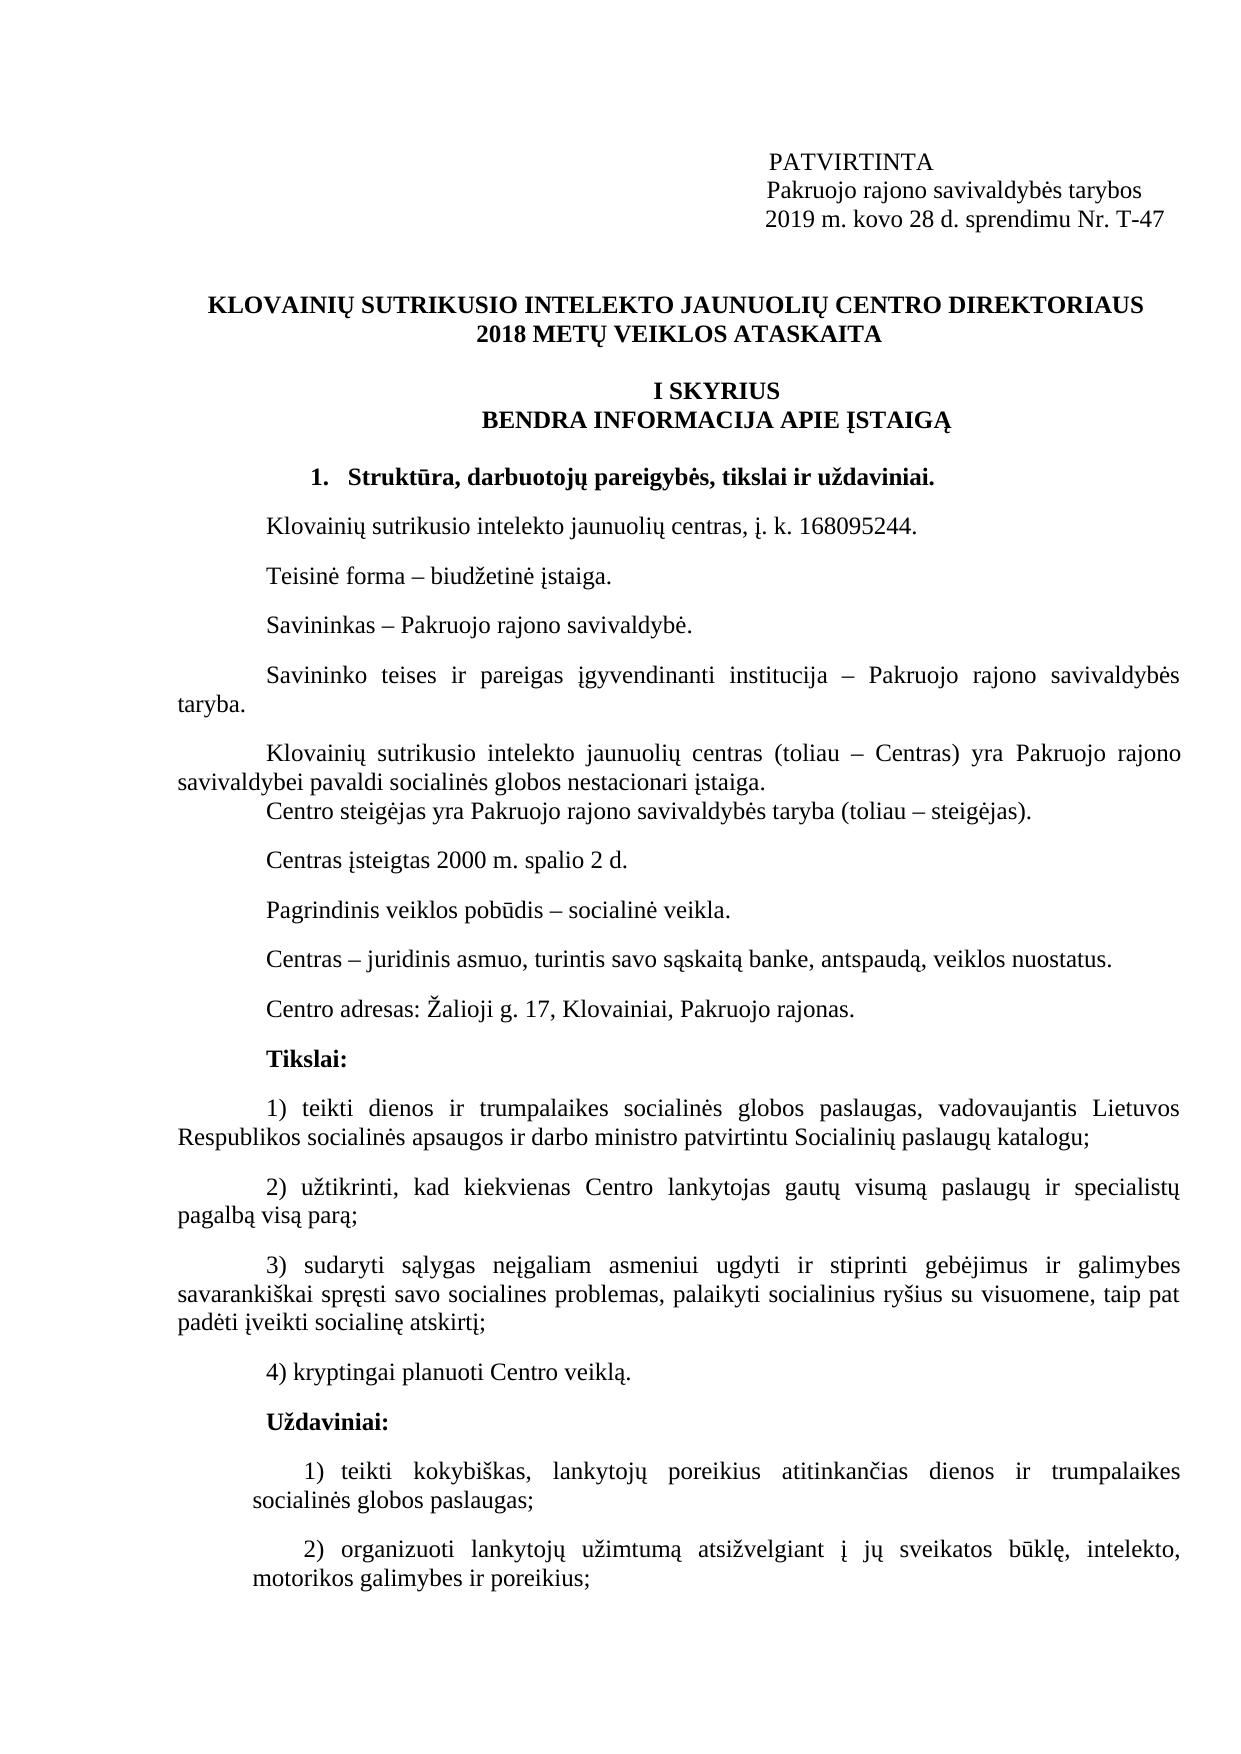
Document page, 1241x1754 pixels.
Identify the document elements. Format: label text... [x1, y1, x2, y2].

list organizuoti lankytojų užimtumą atsižvelgiant į jų sveikatos būklę, intelekto, motorikos galimybes ir poreikius; [215, 1534, 1181, 1592]
text KLOVAINIŲ SUTRIKUSIO INTELEKTO JAUNUOLIŲ CENTRO DIREKTORIAUS [177, 290, 1181, 319]
list teikti kokybiškas, lankytojų poreikius atitinkančias dienos ir trumpalaikes socialinės globos paslaugas; [215, 1456, 1181, 1514]
list 3) sudaryti sąlygas neįgaliam asmeniui ugdyti ir stiprinti gebėjimus ir galimybes savarankiškai spręsti savo socialines problemas, palaikyti socialinius ryšius su visuomene, taip pat padėti įveikti socialinę atskirtį; [177, 1250, 1181, 1336]
list Tikslai: [177, 1044, 1181, 1072]
list Savininkas – Pakruojo rajono savivaldybė. [177, 610, 1181, 639]
list Teisinė forma – biudžetinė įstaiga. [177, 561, 1181, 589]
text Pakruojo rajono savivaldybės tarybos [177, 176, 1181, 204]
text BENDRA INFORMACIJA APIE ĮSTAIGĄ [252, 405, 1181, 434]
text 2018 METŲ VEIKLOS ATASKAITA [177, 319, 1181, 347]
list Klovainių sutrikusio intelekto jaunuolių centras (toliau – Centras) yra Pakruojo rajono savivaldybei pavaldi socialinės globos nestacionari įstaiga. [177, 738, 1181, 796]
list Centras – juridinis asmuo, turintis savo sąskaitą banke, antspaudą, veiklos nuostatus. [177, 944, 1181, 973]
list 2) užtikrinti, kad kiekvienas Centro lankytojas gautų visumą paslaugų ir specialistų pagalbą visą parą; [177, 1172, 1181, 1229]
list Klovainių sutrikusio intelekto jaunuolių centras, į. k. 168095244. [177, 511, 1181, 540]
list Centro adresas: Žalioji g. 17, Klovainiai, Pakruojo rajonas. [177, 994, 1181, 1023]
text PATVIRTINTA [177, 147, 1181, 176]
list 1) teikti dienos ir trumpalaikes socialinės globos paslaugas, vadovaujantis Lietuvos Respublikos socialinės apsaugos ir darbo ministro patvirtintu Socialinių paslaugų katalogu; [177, 1093, 1181, 1151]
text 2019 m. kovo 28 d. sprendimu Nr. T-47 [177, 204, 1181, 233]
list Uždaviniai: [177, 1407, 1181, 1435]
list Centro steigėjas yra Pakruojo rajono savivaldybės taryba (toliau – steigėjas). [177, 796, 1181, 824]
list 4) kryptingai planuoti Centro veiklą. [177, 1357, 1181, 1386]
list Savininko teises ir pareigas įgyvendinanti institucija – Pakruojo rajono savivaldybės taryba. [177, 660, 1181, 717]
list Centras įsteigtas 2000 m. spalio 2 d. [177, 845, 1181, 874]
list Struktūra, darbuotojų pareigybės, tikslai ir uždaviniai. [222, 462, 1181, 490]
text I SKYRIUS [252, 376, 1181, 405]
list Pagrindinis veiklos pobūdis – socialinė veikla. [177, 895, 1181, 924]
